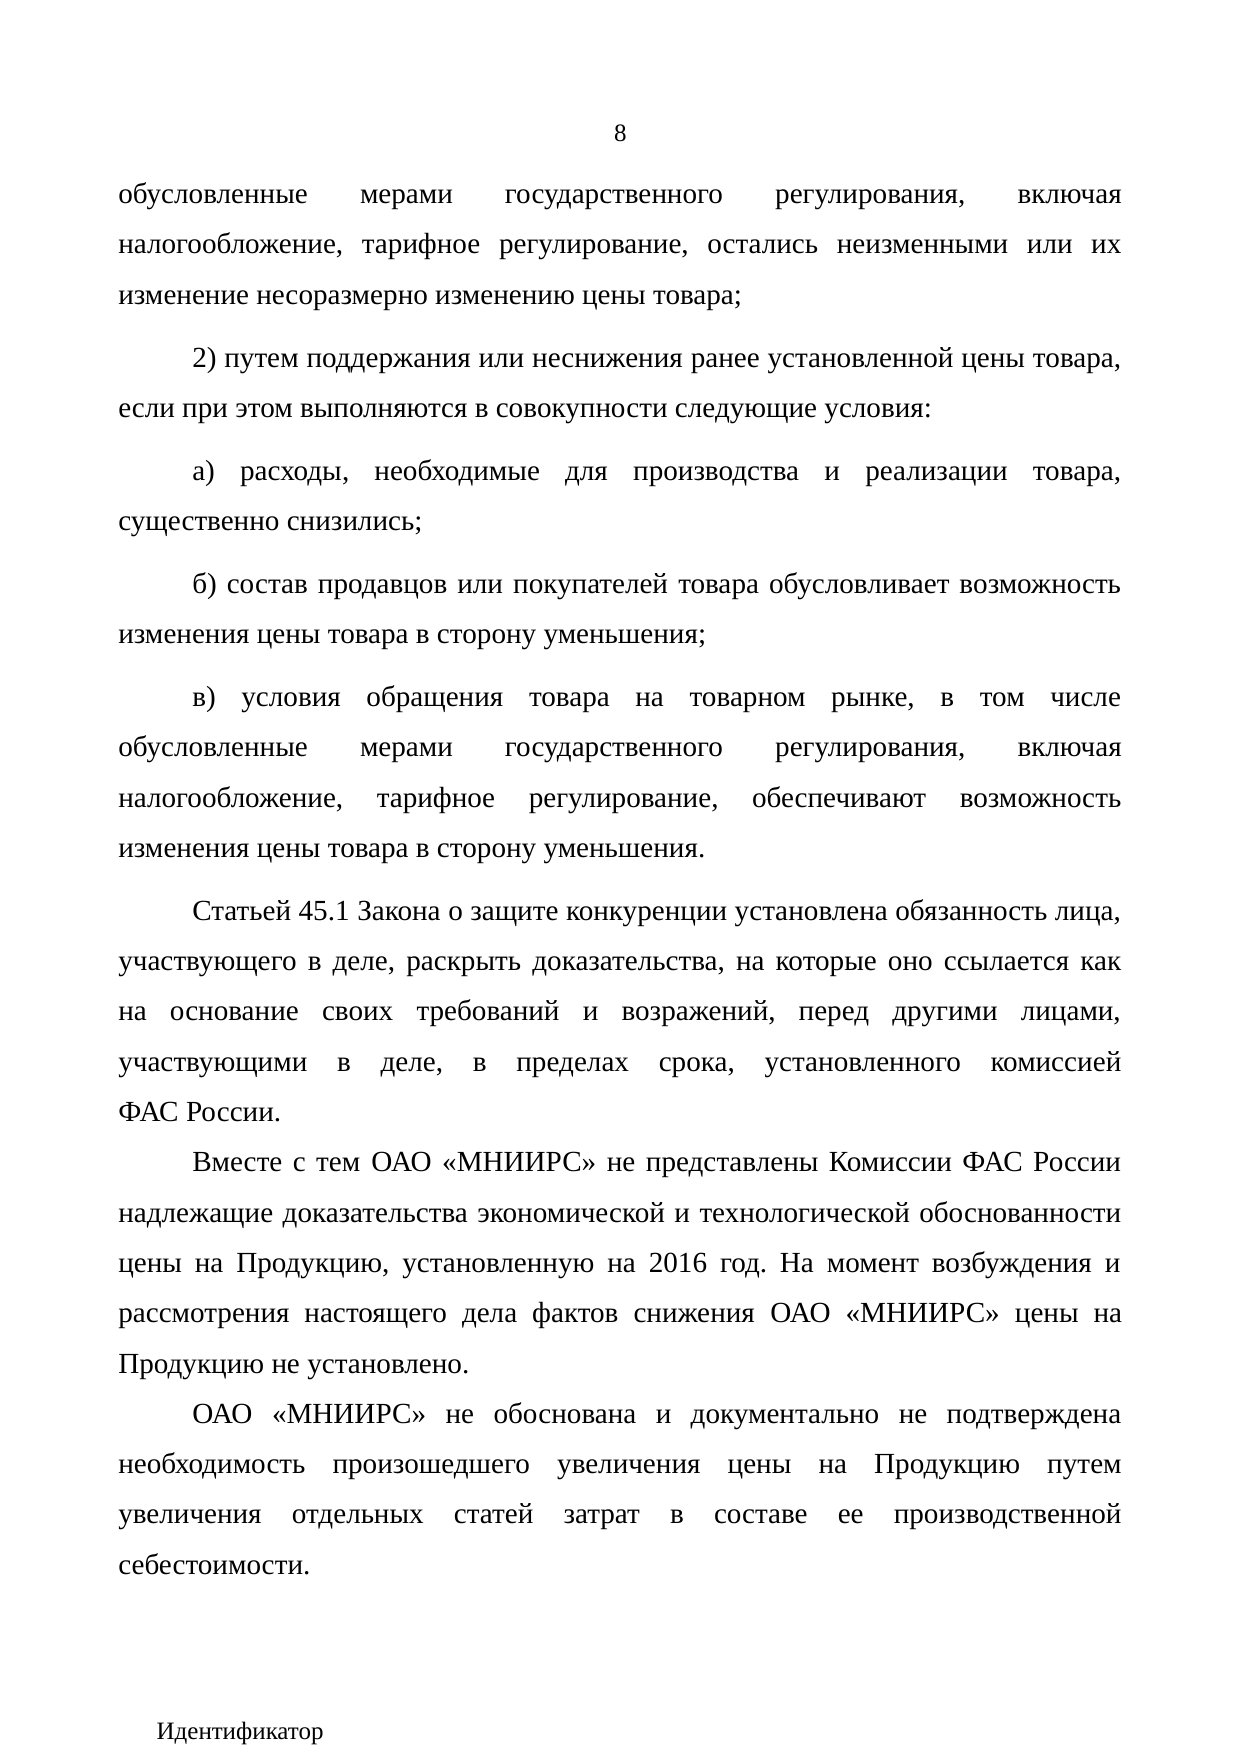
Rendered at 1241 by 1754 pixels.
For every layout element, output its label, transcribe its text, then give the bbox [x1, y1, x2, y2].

text ОАО «МНИИРС» не обоснована и документально не подтверждена необходимость произошедшего увеличения цены на Продукцию путем увеличения отдельных статей затрат в составе ее производственной себестоимости. [118, 1396, 1122, 1581]
text Вместе с тем ОАО «МНИИРС» не представлены Комиссии ФАС России надлежащие доказательства экономической и технологической обоснованности цены на Продукцию, установленную на 2016 год. На момент возбуждения и рассмотрения настоящего дела фактов снижения ОАО «МНИИРС» цены на Продукцию не установлено. [118, 1144, 1122, 1379]
text Статьей 45.1 Закона о защите конкуренции установлена обязанность лица, участвующего в деле, раскрыть доказательства, на которые оно ссылается как на основание своих требований и возражений, перед другими лицами, участвующими в деле, в пределах срока, установленного комиссией ФАС России. [118, 893, 1122, 1128]
text а) расходы, необходимые для производства и реализации товара, существенно снизились; [118, 453, 1122, 537]
text в) условия обращения товара на товарном рынке, в том числе обусловленные мерами государственного регулирования, включая налогообложение, тарифное регулирование, обеспечивают возможность изменения цены товара в сторону уменьшения. [118, 679, 1122, 864]
text 2) путем поддержания или неснижения ранее установленной цены товара, если при этом выполняются в совокупности следующие условия: [118, 340, 1122, 424]
text обусловленные мерами государственного регулирования, включая налогообложение, тарифное регулирование, остались неизменными или их изменение несоразмерно изменению цены товара; [118, 176, 1122, 311]
text б) состав продавцов или покупателей товара обусловливает возможность изменения цены товара в сторону уменьшения; [118, 566, 1122, 650]
